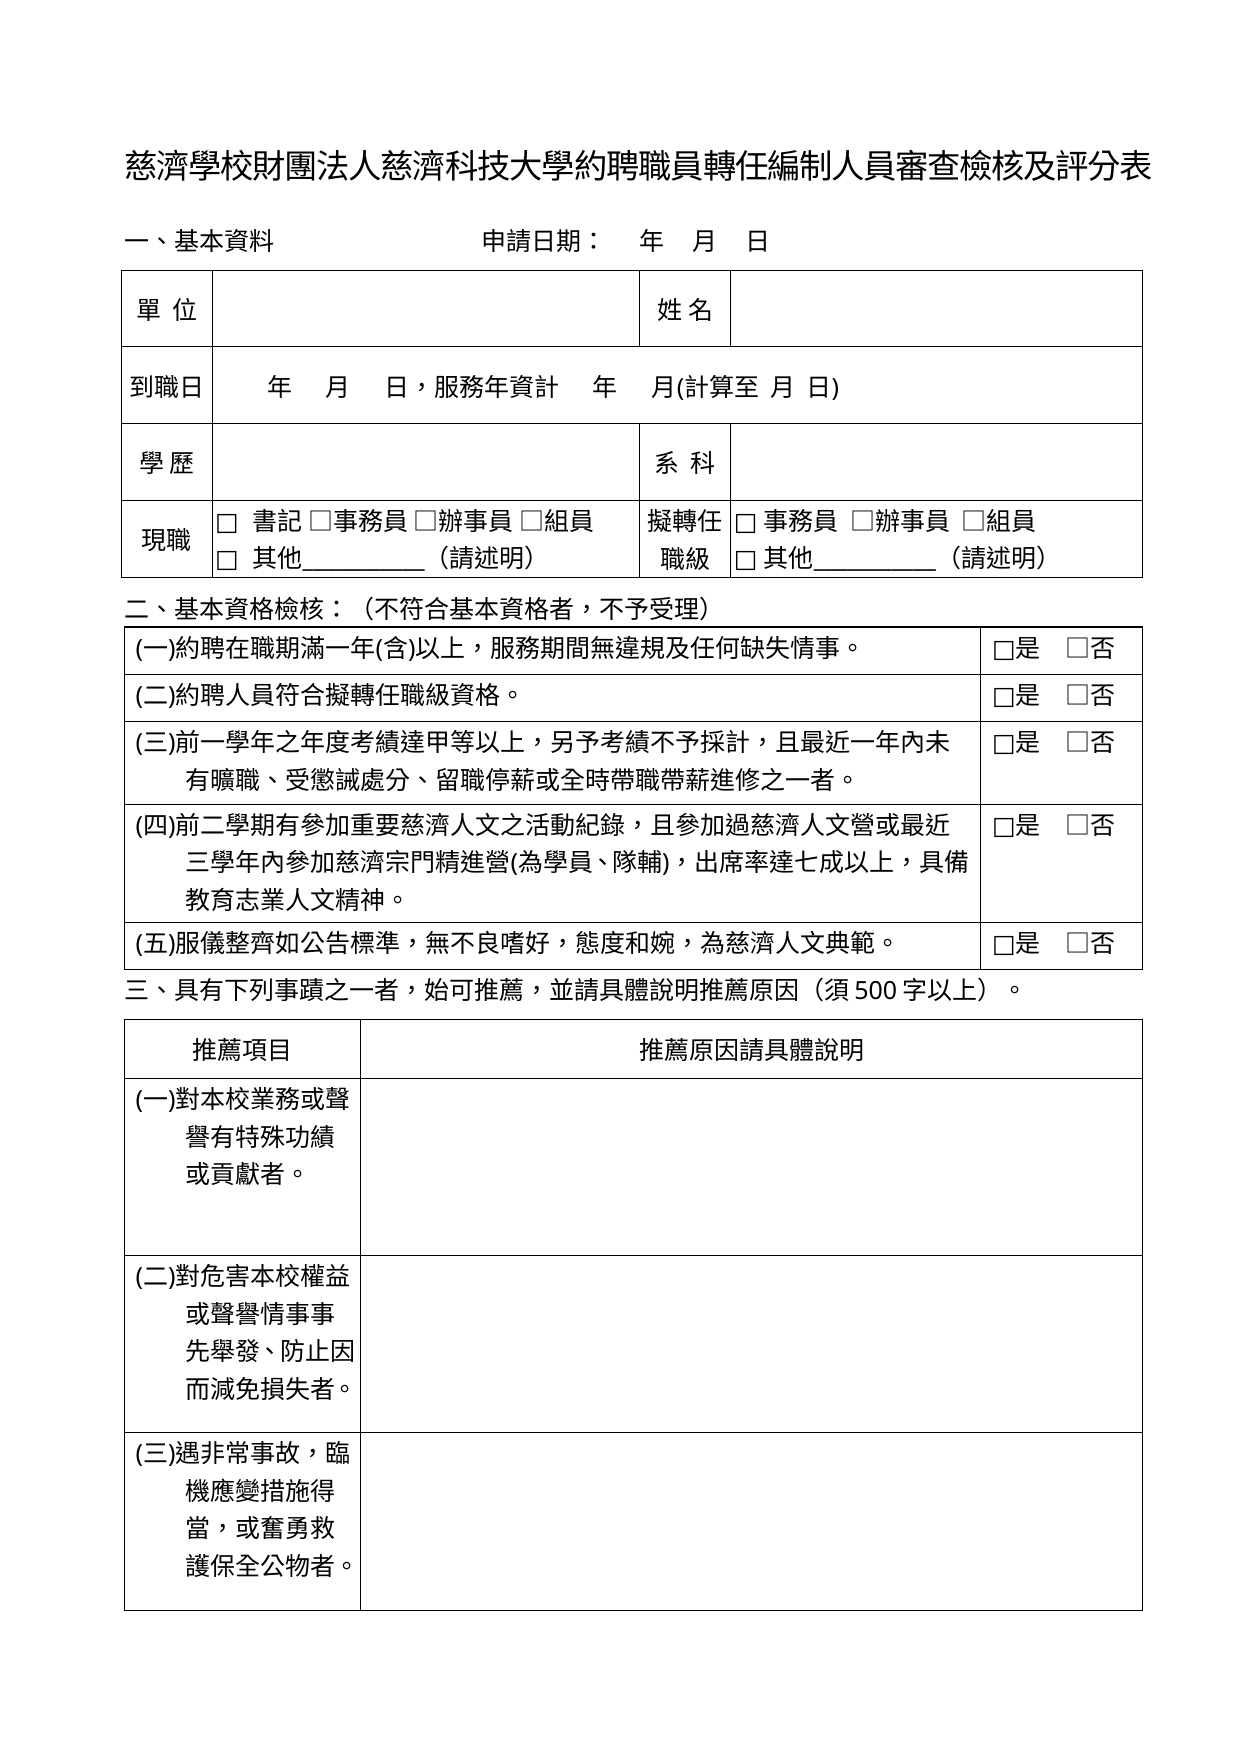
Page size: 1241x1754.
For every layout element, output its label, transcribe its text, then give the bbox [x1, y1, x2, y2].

table_header [731, 271, 1142, 346]
table_cell 到職日 [122, 347, 212, 423]
table_cell [213, 424, 639, 500]
table_cell □是 □否 [981, 805, 1142, 922]
table_cell (三)遇非常事故，臨機應變措施得當，或奮勇救護保全公物者。 [125, 1433, 360, 1609]
text 三、具有下列事蹟之一者，始可推薦，並請具體說明推薦原因（須500字以上）。 [124, 970, 1175, 1008]
table_cell □是 □否 [981, 923, 1142, 969]
table_cell (五)服儀整齊如公告標準，無不良嗜好，態度和婉，為慈濟人文典範。 [125, 923, 980, 969]
text 二、基本資格檢核：（不符合基本資格者，不予受理） [124, 589, 1175, 626]
text 一、基本資料 申請日期： 年 月 日 [124, 221, 1219, 258]
table_cell 擬轉任 職級 [640, 501, 730, 577]
table_cell (四)前二學期有參加重要慈濟人文之活動紀錄，且參加過慈濟人文營或最近三學年內參加慈濟宗門精進營(為學員、隊輔)，出席率達七成以上，具備教育志業人文精神。 [125, 805, 980, 922]
table_cell 書記 □事務員 □辦事員 □組員 其他___________（請述明） [213, 501, 639, 577]
table_header [213, 271, 639, 346]
table_cell □是 □否 [981, 722, 1142, 804]
table_header 姓 名 [640, 271, 730, 346]
table_cell (二)約聘人員符合擬轉任職級資格。 [125, 675, 980, 721]
table_cell [361, 1079, 1142, 1255]
table_cell (三)前一學年之年度考績達甲等以上，另予考績不予採計，且最近一年內未有曠職、受懲誡處分、留職停薪或全時帶職帶薪進修之一者。 [125, 722, 980, 804]
table_cell 年 月 日，服務年資計 年 月(計算至 月 日) [213, 347, 1142, 423]
table_cell [361, 1256, 1142, 1432]
table_cell (一)對本校業務或聲譽有特殊功績或貢獻者。 [125, 1079, 360, 1255]
table_header (一)約聘在職期滿一年(含)以上，服務期間無違規及任何缺失情事。 [125, 628, 980, 674]
table_cell [731, 424, 1142, 500]
text 慈濟學校財團法人慈濟科技大學約聘職員轉任編制人員審查檢核及評分表 [124, 127, 1175, 202]
table_cell 現職 [122, 501, 212, 577]
table_cell [361, 1433, 1142, 1609]
table_cell 系 科 [640, 424, 730, 500]
table_header 推薦原因請具體說明 [361, 1020, 1142, 1078]
table_cell □ 事務員 □辦事員 □組員 □ 其他___________（請述明） [731, 501, 1142, 577]
table_header □是 □否 [981, 628, 1142, 674]
table_header 單 位 [122, 271, 212, 346]
table_cell 學 歷 [122, 424, 212, 500]
table_header 推薦項目 [125, 1020, 360, 1078]
table_cell □是 □否 [981, 675, 1142, 721]
table_cell (二)對危害本校權益或聲譽情事事先舉發、防止因而減免損失者。 [125, 1256, 360, 1432]
